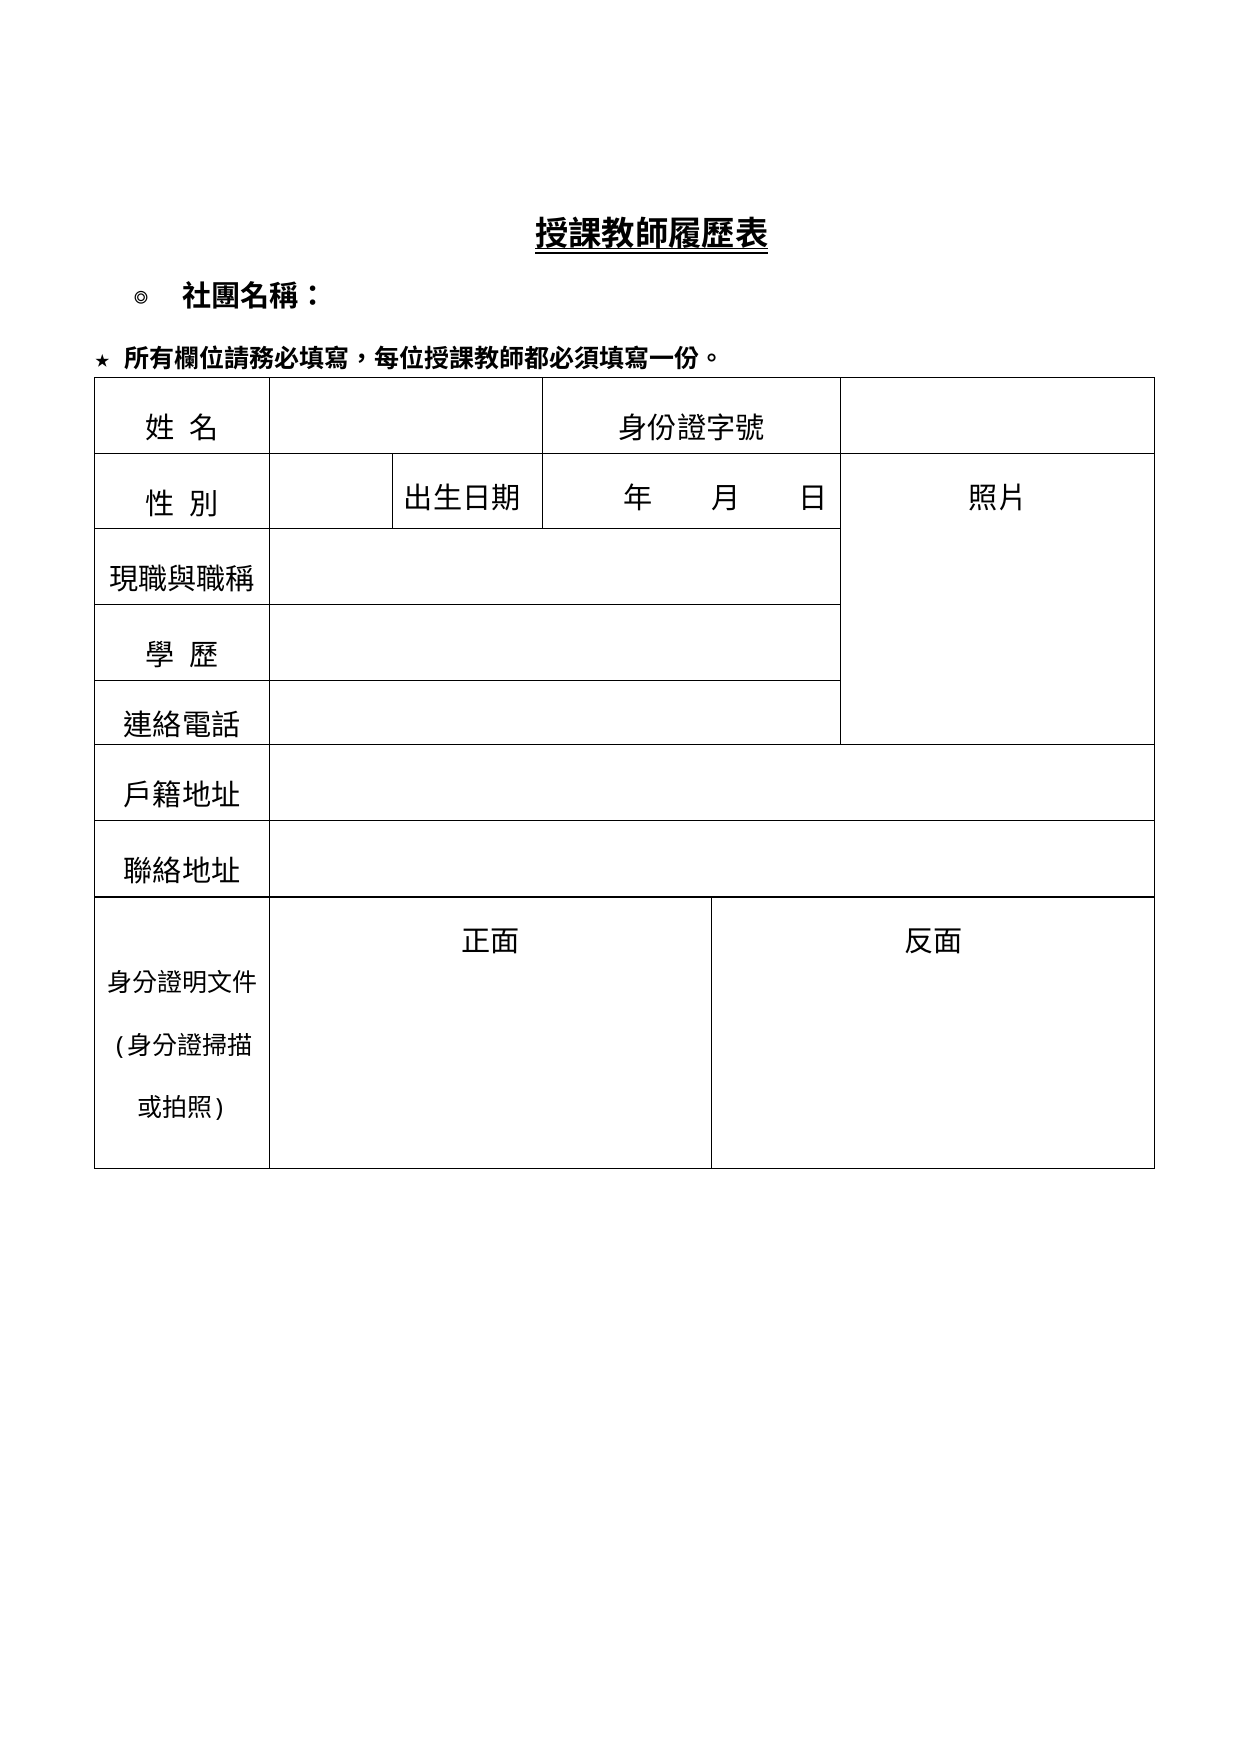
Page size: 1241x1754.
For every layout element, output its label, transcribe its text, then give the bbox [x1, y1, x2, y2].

table_cell 反面 [712, 898, 1154, 1168]
table_cell [270, 821, 1154, 896]
list 社團名稱： [132, 252, 1146, 314]
table_cell 現職與職稱 [95, 529, 269, 604]
table_cell 年 月 日 [543, 454, 840, 528]
table_cell 戶籍地址 [95, 745, 269, 820]
table_header 姓 名 [95, 378, 269, 453]
table_cell 性 別 [95, 454, 269, 528]
table_cell 正面 [270, 898, 711, 1168]
table_cell 照片 [841, 454, 1154, 744]
table_cell [270, 454, 392, 528]
table_cell 出生日期 [393, 454, 542, 528]
table_cell 身分證明文件 (身分證掃描或拍照) [95, 898, 269, 1168]
table_header [841, 378, 1154, 453]
table_header [270, 378, 542, 453]
table_cell [270, 745, 1154, 820]
text 授課教師履歷表 [157, 189, 1146, 252]
table_cell [270, 529, 840, 604]
text ★ 所有欄位請務必填寫，每位授課教師都必須填寫一份。 [94, 314, 1146, 377]
table_cell 連絡電話 [95, 681, 269, 744]
table_header 身份證字號 [543, 378, 840, 453]
table_cell [270, 681, 840, 744]
table_cell 學 歷 [95, 605, 269, 680]
table_cell [270, 605, 840, 680]
table_cell 聯絡地址 [95, 821, 269, 896]
